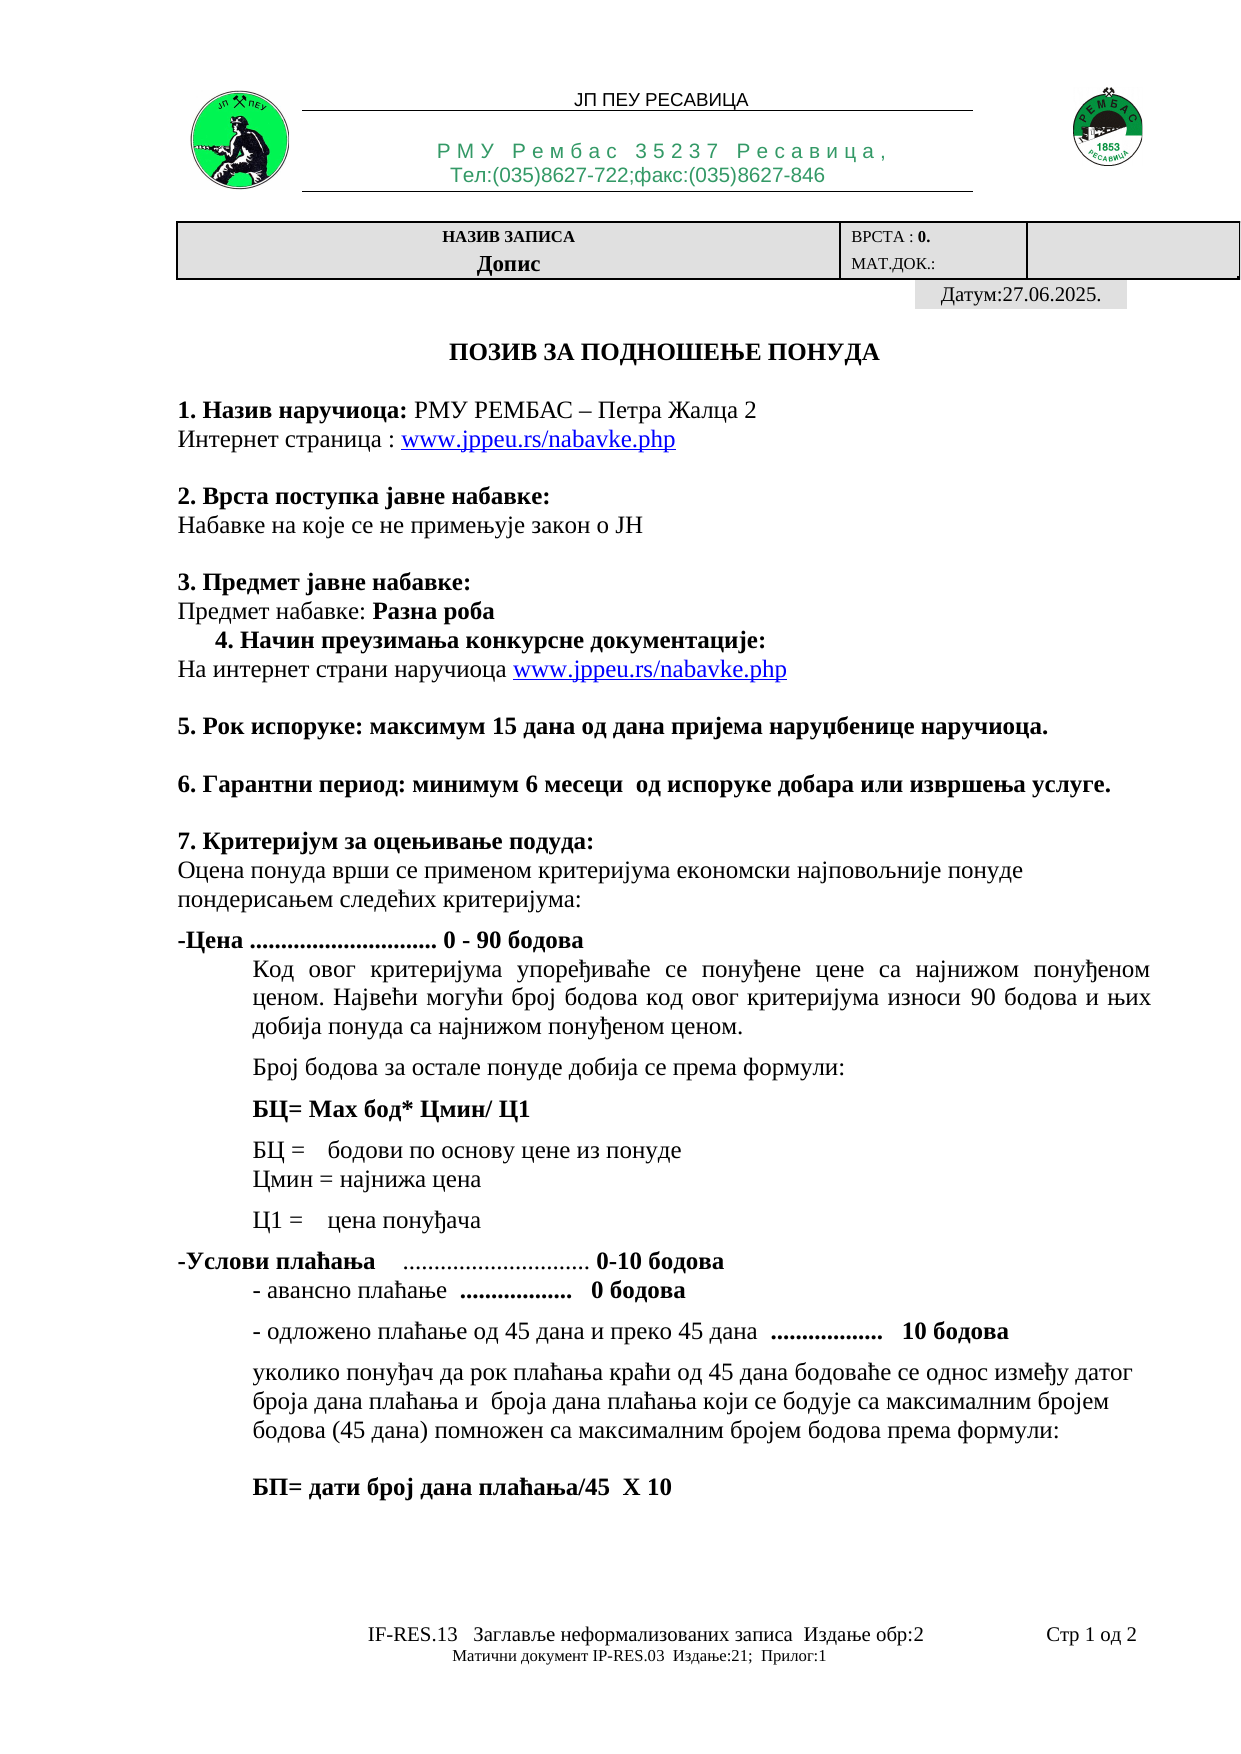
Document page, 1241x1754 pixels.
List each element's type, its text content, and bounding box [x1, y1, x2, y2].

table_cell [1189, 280, 1195, 309]
table_cell [1170, 280, 1176, 309]
text На интернет страни наручиоца www.jppeu.rs/nabavke.php [177, 654, 1152, 682]
text БЦ = бодови по основу цене из понуде [252, 1135, 1152, 1164]
text Број бодова за остале понуде добија се према формули: [252, 1052, 1152, 1081]
text 7. Критеријум за оцењивање подуда: [177, 826, 1152, 855]
table_cell Допис [178, 249, 839, 278]
table_cell [1176, 280, 1182, 309]
text ПОЗИВ ЗА ПОДНОШЕЊЕ ПОНУДА [177, 337, 1152, 366]
text Цмин = најнижа цена [252, 1164, 1152, 1192]
table_cell [1195, 280, 1201, 309]
picture [1073, 87, 1143, 166]
table_cell [1152, 280, 1157, 309]
table_cell МАТ.ДОК.: [841, 249, 1026, 278]
text БП= дати број дана плаћања/45 X 10 [252, 1472, 1152, 1501]
text 6. Гарантни период: минимум 6 месеци од испоруке добара или извршења услуге. [177, 769, 1152, 797]
table_cell [1208, 280, 1214, 309]
text Набавке на које се не примењује закон о ЈН [177, 510, 1152, 539]
table_cell [1233, 280, 1239, 309]
table_header НАЗИВ ЗАПИСА [178, 223, 839, 249]
text Оцена понуда врши се применом критеријума економски најповољније понуде пондерисањем следећих критеријума: [177, 855, 1152, 912]
text Интернет страница : www.jppeu.rs/nabavke.php [177, 424, 1152, 452]
table_header ВРСТА : 0. [841, 223, 1026, 249]
text - авансно плаћање .................. 0 бодова [252, 1275, 1152, 1304]
text 3. Предмет јавне набавке: [177, 567, 1152, 596]
text -Цена .............................. 0 - 90 бодова [177, 925, 1152, 954]
table_cell [1201, 280, 1207, 309]
text Предмет набавке: Разна роба [177, 596, 1152, 625]
text 5. Рок испоруке: максимум 15 дана од дана пријема наруџбенице наручиоца. [177, 711, 1152, 740]
table_cell [1226, 280, 1232, 309]
table_cell [1183, 280, 1189, 309]
text -Услови плаћања .............................. 0-10 бодова [177, 1246, 1152, 1275]
text уколико понуђач да рок плаћања краћи од 45 дана бодоваће се однос између датог броја дана плаћања и броја дана плаћања који се бодује са максималним бројем бодова (45 дана) помножен са максималним бројем бодова према формули: [252, 1357, 1152, 1444]
table_header Ознака: [1028, 223, 1239, 249]
picture [190, 90, 290, 190]
table_cell [1028, 249, 1239, 278]
table_cell Датум:27.06.2025. [915, 280, 1127, 309]
table_cell [1164, 280, 1170, 309]
table_cell [1220, 280, 1226, 309]
table_cell [177, 280, 915, 309]
table_cell [1158, 280, 1164, 309]
text Код овог критеријума упоређиваће се понуђене цене са најнижом понуђеном ценом. Највећи могући број бодова код овог критеријума износи 90 бодова и њих добија понуда са најнижом понуђеном ценом. [252, 954, 1152, 1040]
text 4. Начин преузимања конкурсне документације: [177, 625, 1152, 654]
text 2. Врста поступка јавне набавке: [177, 481, 1152, 510]
text БЦ= Маx бод* Цмин/ Ц1 [252, 1094, 1152, 1122]
table_cell [1127, 280, 1152, 309]
text - одложено плаћање од 45 дана и преко 45 дана .................. 10 бодова [252, 1316, 1152, 1345]
text Ц1 = цена понуђача [252, 1205, 1152, 1234]
table_cell [1214, 280, 1220, 309]
text 1. Назив наручиоца: РМУ РЕМБАС – Петра Жалца 2 [177, 395, 1152, 424]
